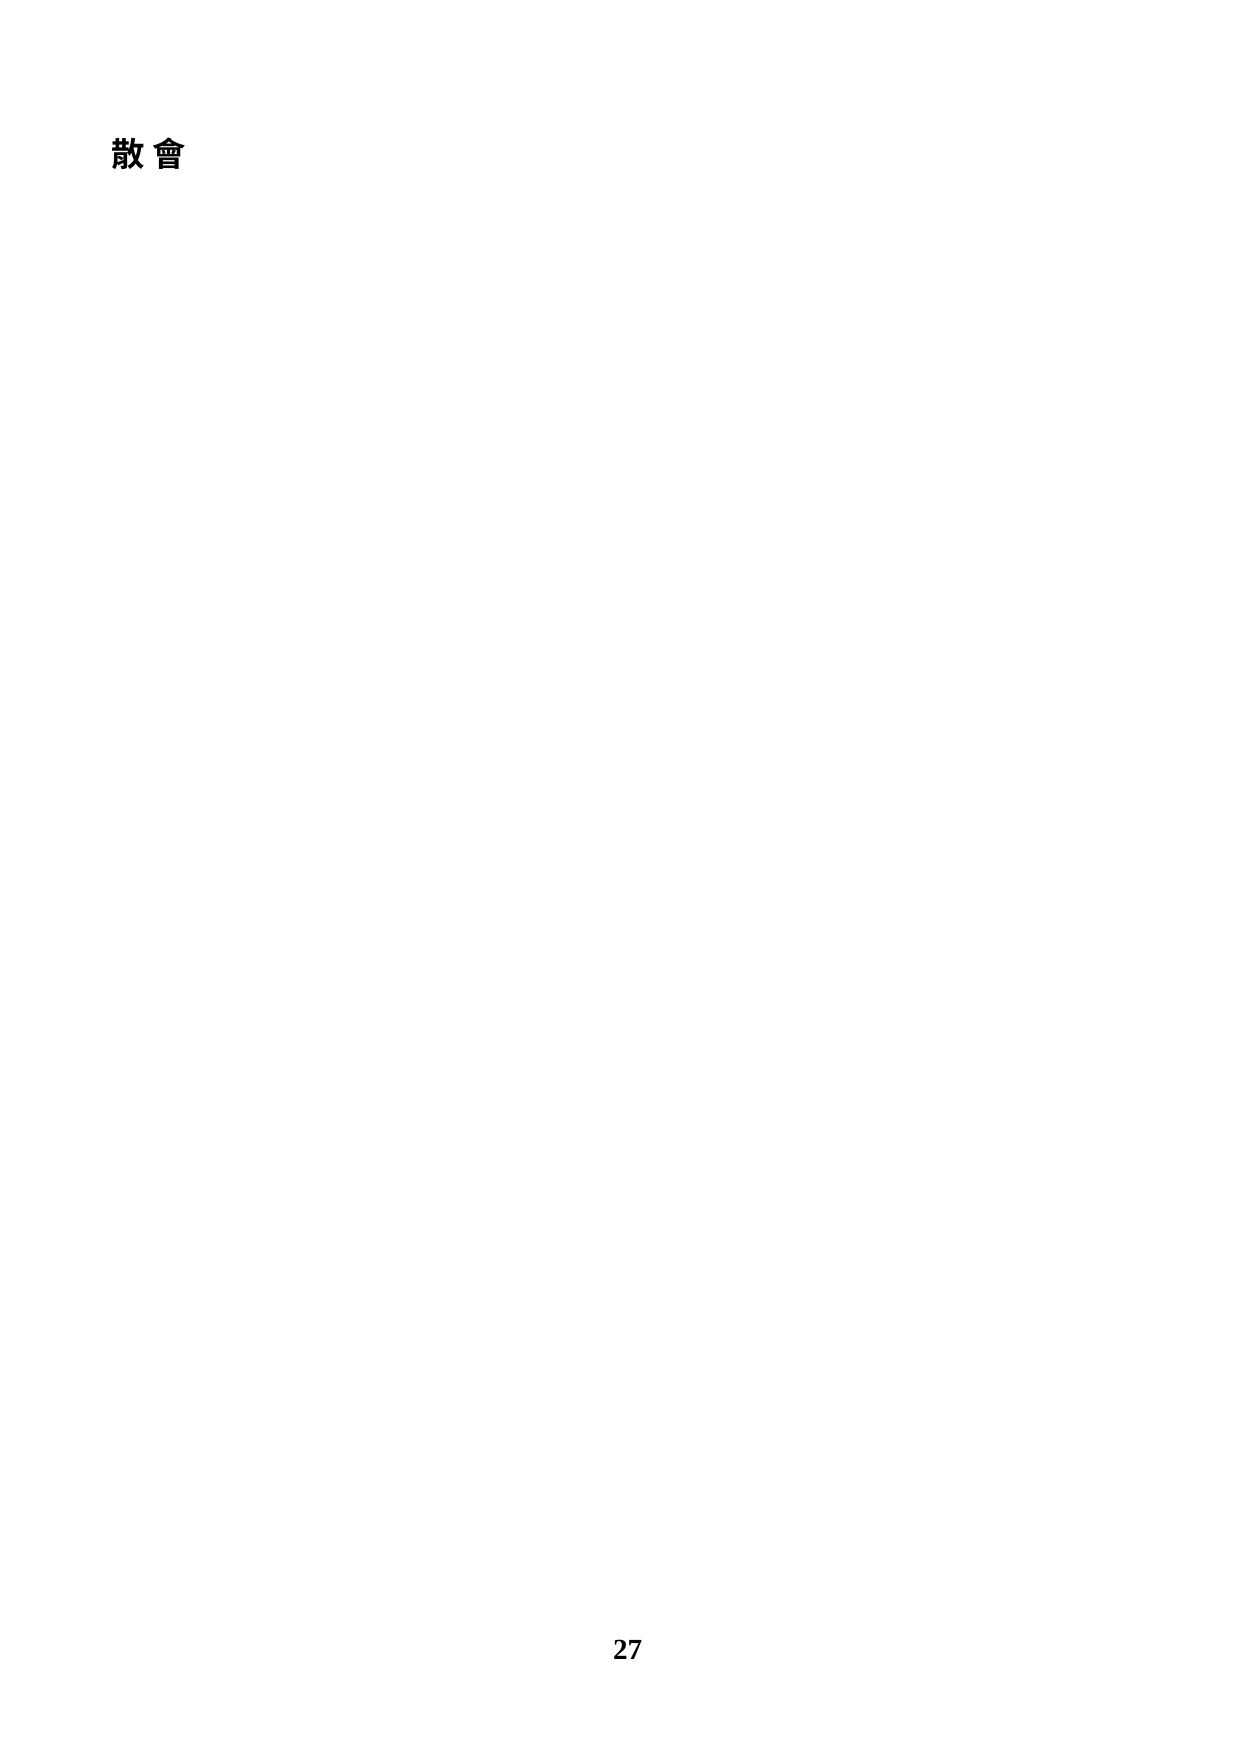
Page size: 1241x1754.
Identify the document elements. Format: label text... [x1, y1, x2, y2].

text 散會 [107, 110, 1148, 173]
